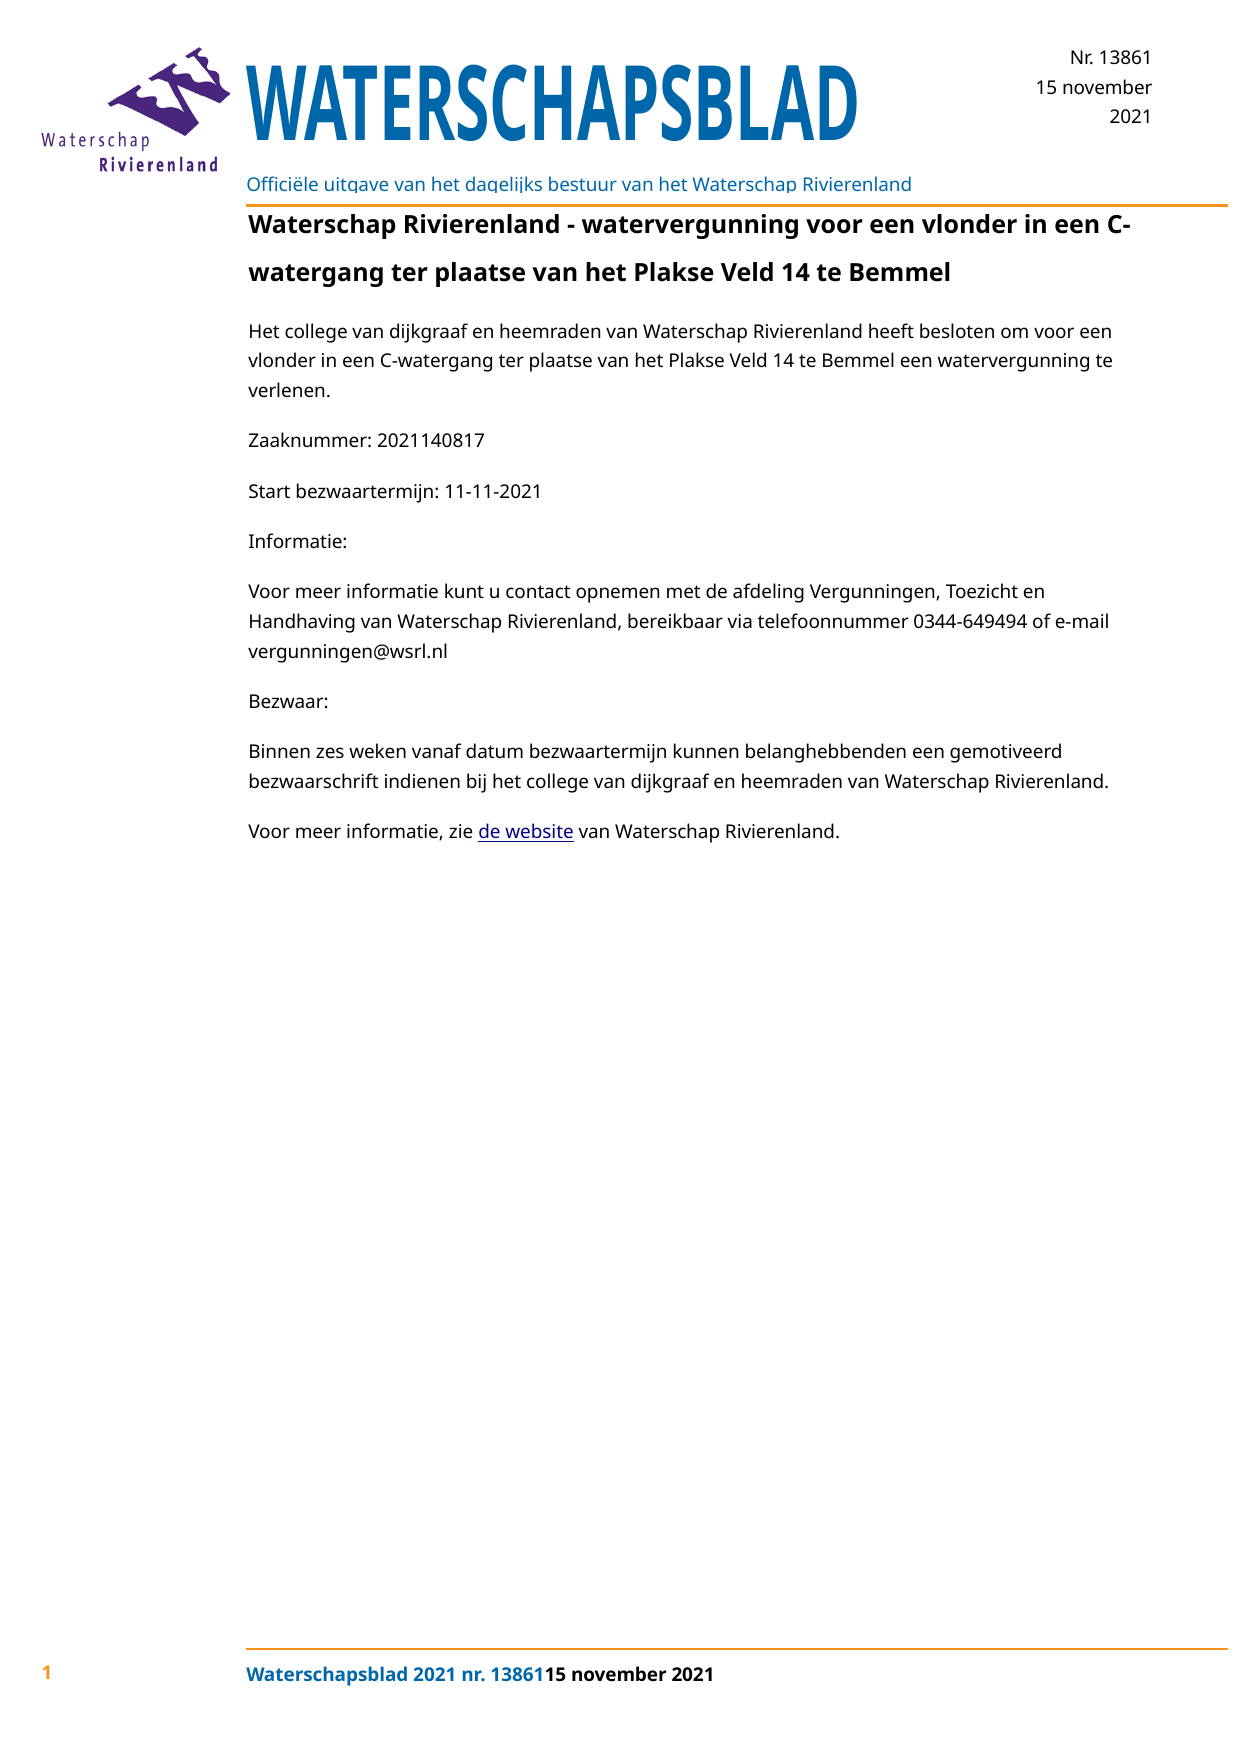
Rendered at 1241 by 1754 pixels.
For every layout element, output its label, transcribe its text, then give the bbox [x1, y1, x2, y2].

text Start bezwaartermijn: 11-11-2021 [248, 478, 1152, 504]
text Zaaknummer: 2021140817 [248, 427, 1152, 453]
text Informatie: [248, 528, 1152, 554]
text Binnen zes weken vanaf datum bezwaartermijn kunnen belanghebbenden een gemotiveerd bezwaarschrift indienen bij het college van dijkgraaf en heemraden van Waterschap Rivierenland. [248, 739, 1152, 794]
text Bezwaar: [248, 688, 1152, 714]
text Waterschap Rivierenland - watervergunning voor een vlonder in een C-watergang ter plaatse van het Plakse Veld 14 te Bemmel [248, 207, 1152, 288]
text Het college van dijkgraaf en heemraden van Waterschap Rivierenland heeft besloten om voor een vlonder in een C-watergang ter plaatse van het Plakse Veld 14 te Bemmel een watervergunning te verlenen. [248, 318, 1152, 403]
text Voor meer informatie kunt u contact opnemen met de afdeling Vergunningen, Toezicht en Handhaving van Waterschap Rivierenland, bereikbaar via telefoonnummer 0344-649494 of e-mail vergunningen@wsrl.nl [248, 579, 1152, 664]
text Voor meer informatie, zie de website van Waterschap Rivierenland. [248, 819, 1152, 844]
picture [41, 47, 231, 172]
